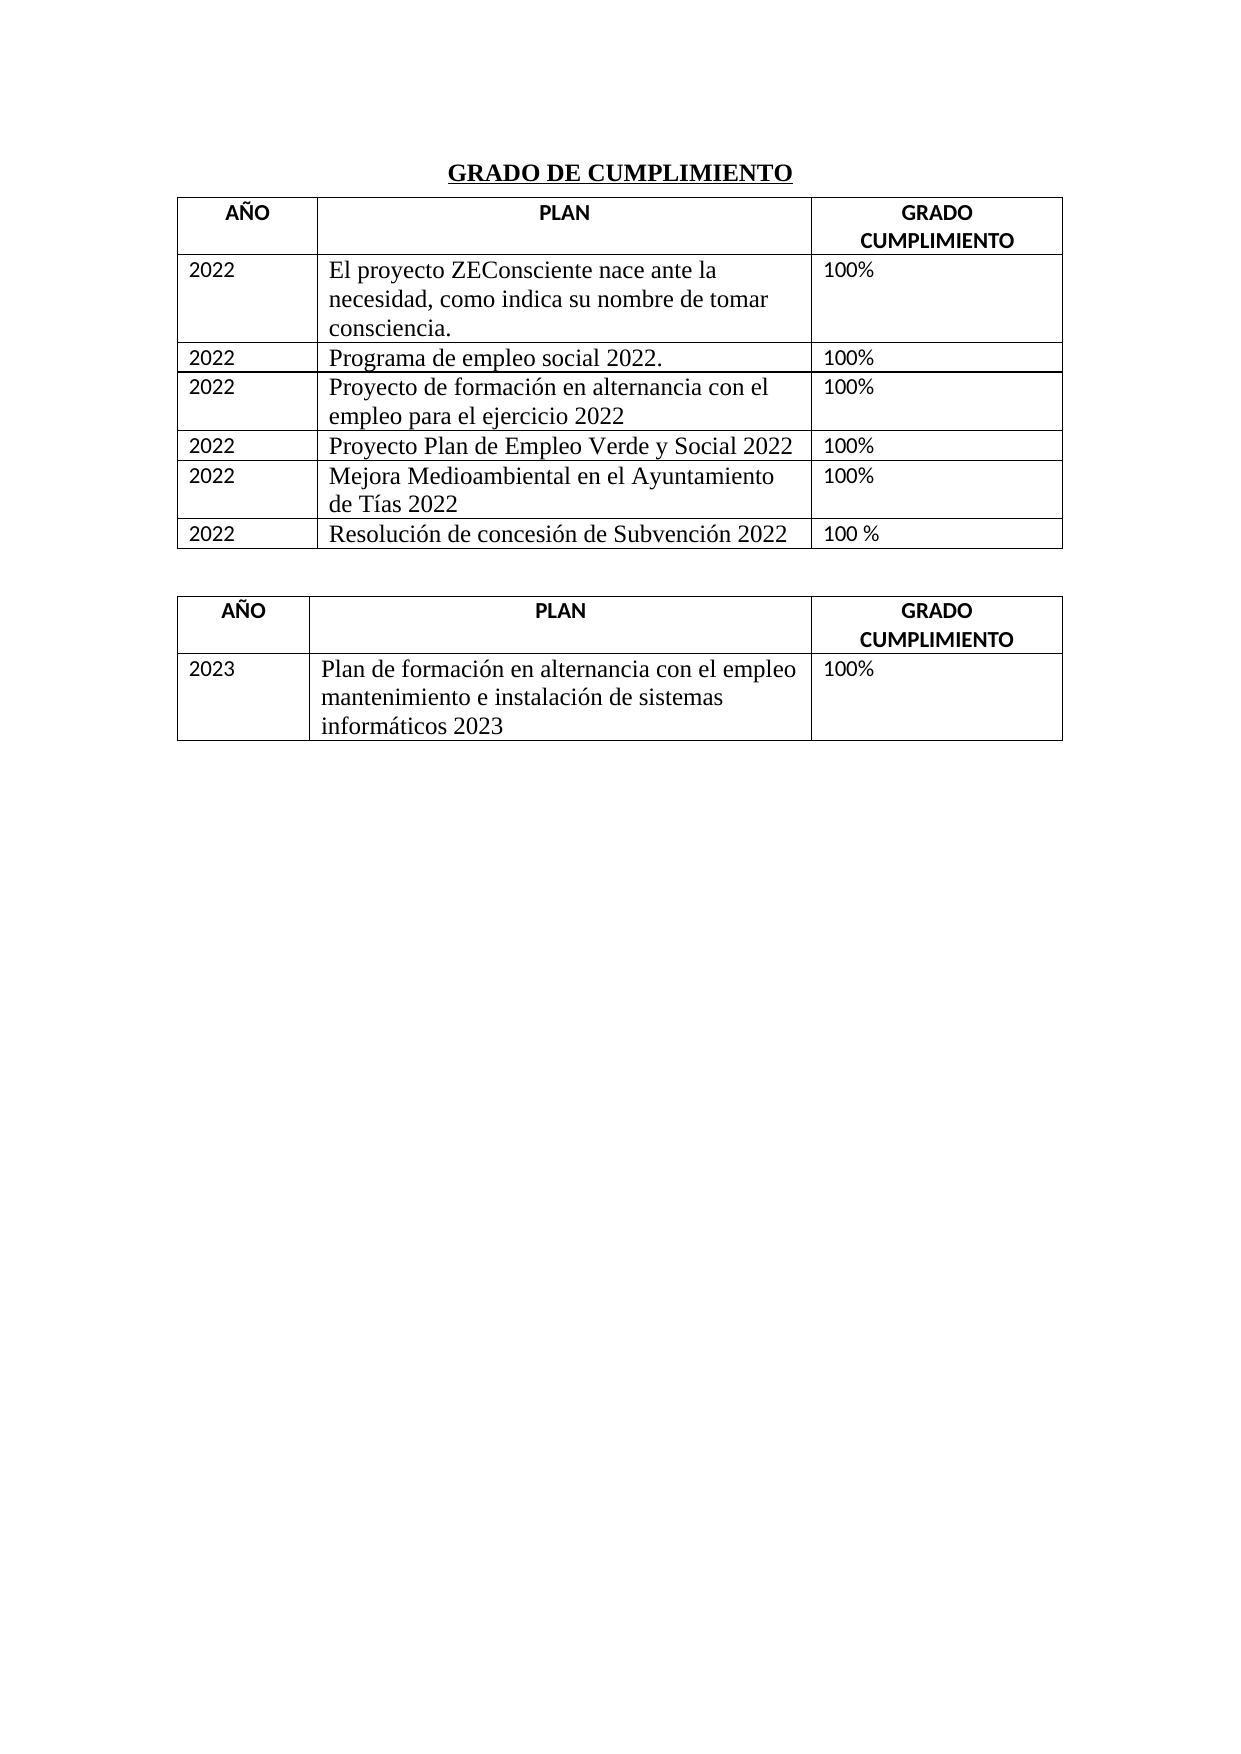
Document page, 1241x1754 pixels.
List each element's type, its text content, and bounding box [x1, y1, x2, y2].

table_cell 2022 [178, 255, 317, 342]
table_cell 2022 [178, 461, 317, 518]
table_cell Plan de formación en alternancia con el empleo mantenimiento e instalación de sistemas informáticos 2023 [310, 654, 811, 740]
table_header PLAN [310, 597, 811, 653]
table_cell 100% [812, 461, 1062, 518]
table_cell 100% [812, 654, 1062, 740]
table_cell 2022 [178, 343, 317, 371]
table_cell El proyecto ZEConsciente nace ante la necesidad, como indica su nombre de tomar consciencia. [318, 255, 811, 342]
table_cell 2023 [178, 654, 309, 740]
table_cell 100 % [812, 519, 1062, 548]
table_header AÑO [178, 597, 309, 653]
table_header PLAN [318, 198, 811, 254]
table_header GRADO CUMPLIMIENTO [812, 198, 1062, 254]
table_cell 100% [812, 373, 1062, 430]
table_cell 100% [812, 431, 1062, 460]
table_cell 2022 [178, 373, 317, 430]
table_cell 100% [812, 255, 1062, 342]
table_cell Programa de empleo social 2022. [318, 343, 811, 371]
table_cell Proyecto Plan de Empleo Verde y Social 2022 [318, 431, 811, 460]
table_cell 2022 [178, 431, 317, 460]
table_cell 2022 [178, 519, 317, 548]
table_cell 100% [812, 343, 1062, 371]
table_cell Proyecto de formación en alternancia con el empleo para el ejercicio 2022 [318, 373, 811, 430]
text GRADO DE CUMPLIMIENTO [177, 158, 1063, 187]
table_cell Mejora Medioambiental en el Ayuntamiento de Tías 2022 [318, 461, 811, 518]
table_cell Resolución de concesión de Subvención 2022 [318, 519, 811, 548]
table_header GRADO CUMPLIMIENTO [812, 597, 1062, 653]
table_header AÑO [178, 198, 317, 254]
